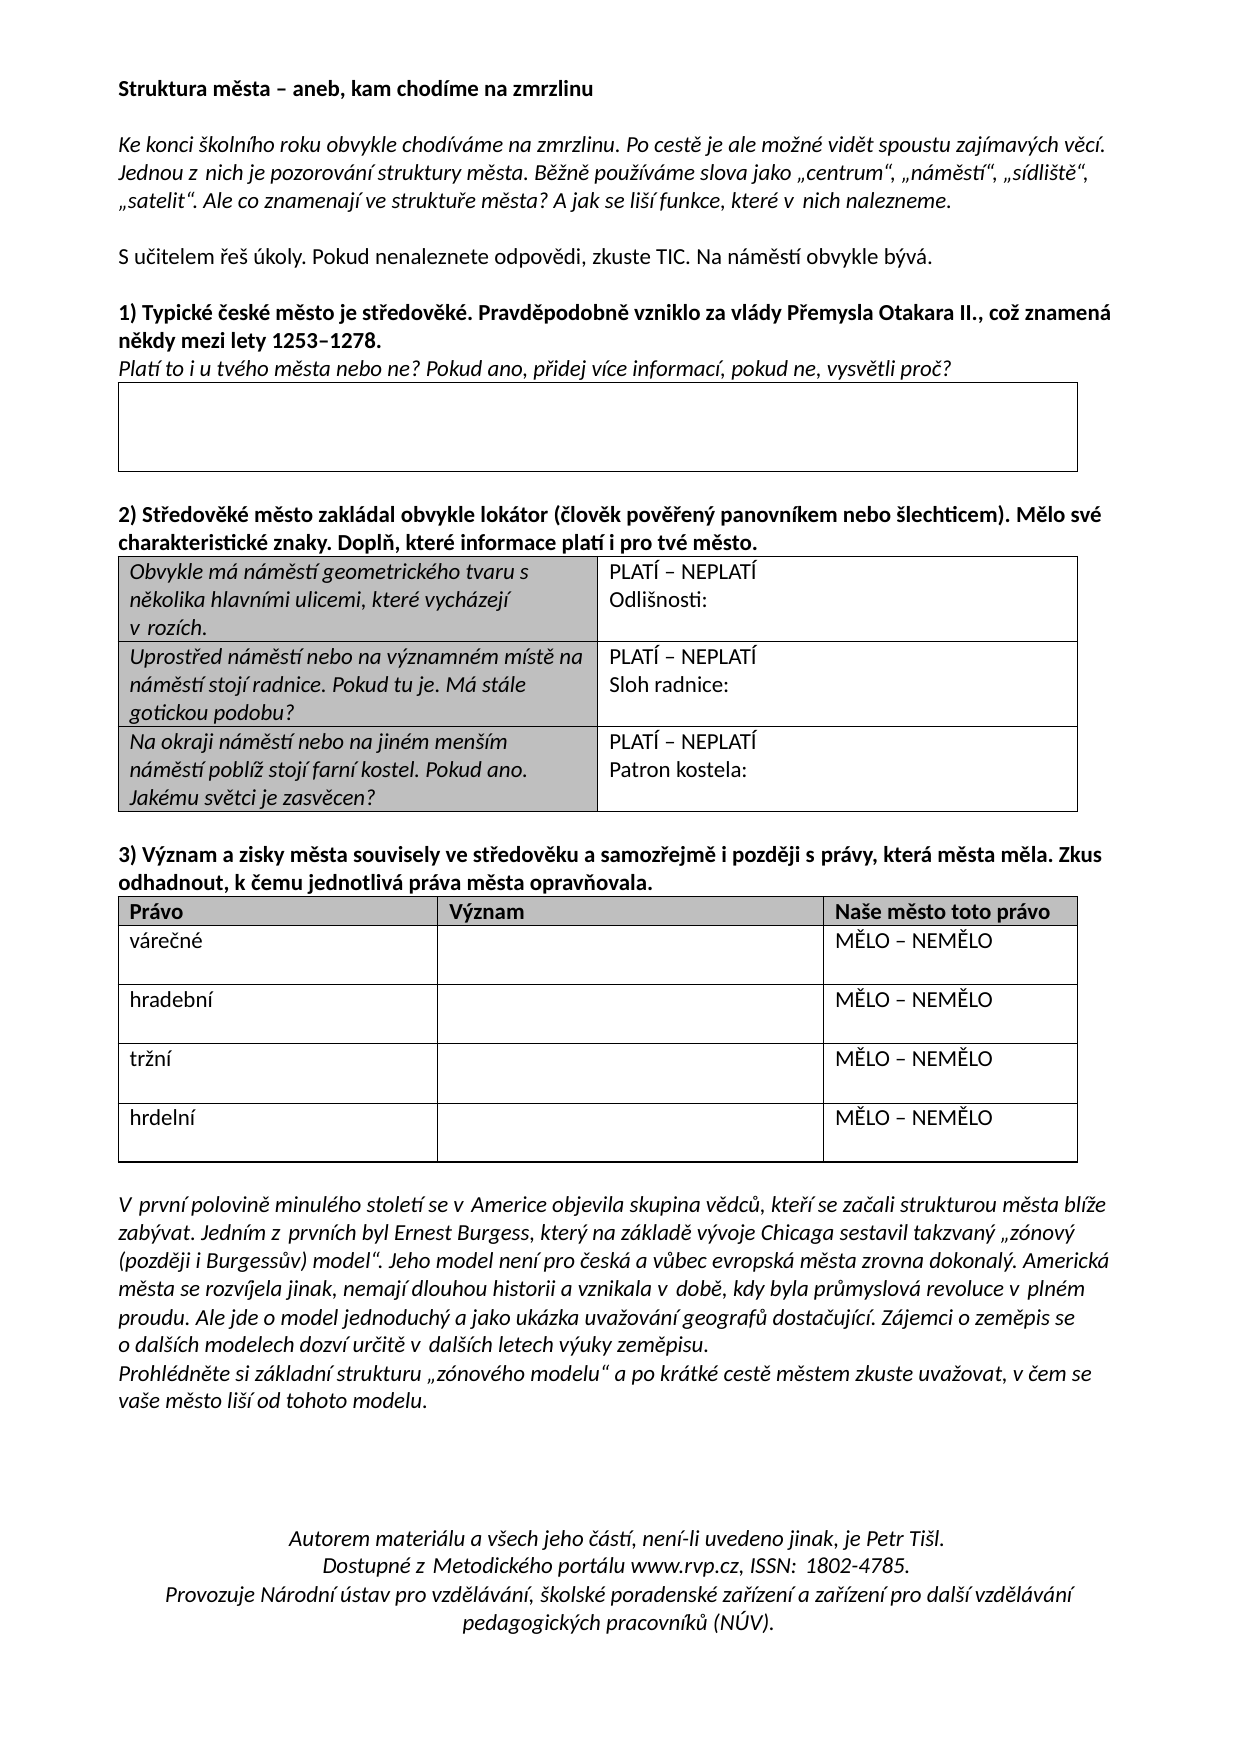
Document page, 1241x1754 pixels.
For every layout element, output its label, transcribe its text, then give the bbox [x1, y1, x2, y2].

text 2) Středověké město zakládal obvykle lokátor (člověk pověřený panovníkem nebo šlechticem). Mělo své charakteristické znaky. Doplň, které informace platí i pro tvé město. [118, 500, 1122, 556]
table_header Obvykle má náměstí geometrického tvaru s několika hlavními ulicemi, které vycházejí v rozích. [119, 557, 597, 641]
table_cell [438, 1044, 823, 1102]
table_header Právo [119, 897, 437, 925]
table_cell [438, 1104, 823, 1161]
table_header Naše město toto právo [824, 897, 1077, 925]
table_cell Uprostřed náměstí nebo na významném místě na náměstí stojí radnice. Pokud tu je. Má stále gotickou podobu? [119, 642, 597, 726]
text Prohlédněte si základní strukturu „zónového modelu“ a po krátké cestě městem zkuste uvažovat, v čem se vaše město liší od tohoto modelu. [118, 1359, 1122, 1415]
text Platí to i u tvého města nebo ne? Pokud ano, přidej více informací, pokud ne, vysvětli proč? [118, 354, 1122, 382]
text Struktura města – aneb, kam chodíme na zmrzlinu [118, 74, 1122, 102]
text Ke konci školního roku obvykle chodíváme na zmrzlinu. Po cestě je ale možné vidět spoustu zajímavých věcí. Jednou z nich je pozorování struktury města. Běžně používáme slova jako „centrum“, „náměstí“, „sídliště“, „satelit“. Ale co znamenají ve struktuře města? A jak se liší funkce, které v nich nalezneme. [118, 130, 1122, 214]
table_cell [438, 926, 823, 984]
table_cell PLATÍ – NEPLATÍ Patron kostela: [598, 727, 1077, 811]
text 3) Význam a zisky města souvisely ve středověku a samozřejmě i později s právy, která města měla. Zkus odhadnout, k čemu jednotlivá práva města opravňovala. [118, 840, 1122, 896]
table_cell MĚLO – NEMĚLO [824, 985, 1077, 1043]
table_cell MĚLO – NEMĚLO [824, 1104, 1077, 1161]
table_cell MĚLO – NEMĚLO [824, 926, 1077, 984]
table_cell [438, 985, 823, 1043]
table_header [119, 383, 1077, 471]
table_cell PLATÍ – NEPLATÍ Sloh radnice: [598, 642, 1077, 726]
table_cell MĚLO – NEMĚLO [824, 1044, 1077, 1102]
text 1) Typické české město je středověké. Pravděpodobně vzniklo za vlády Přemysla Otakara II., což znamená někdy mezi lety 1253–1278. [118, 298, 1122, 354]
table_header PLATÍ – NEPLATÍ Odlišnosti: [598, 557, 1077, 641]
table_header Význam [438, 897, 823, 925]
text V první polovině minulého století se v Americe objevila skupina vědců, kteří se začali strukturou města blíže zabývat. Jedním z prvních byl Ernest Burgess, který na základě vývoje Chicaga sestavil takzvaný „zónový (později i Burgessův) model“. Jeho model není pro česká a vůbec evropská města zrovna dokonalý. Americká města se rozvíjela jinak, nemají dlouhou historii a vznikala v době, kdy byla průmyslová revoluce v plném proudu. Ale jde o model jednoduchý a jako ukázka uvažování geografů dostačující. Zájemci o zeměpis se o dalších modelech dozví určitě v dalších letech výuky zeměpisu. [118, 1191, 1122, 1359]
table_cell várečné [119, 926, 437, 984]
table_cell hrdelní [119, 1104, 437, 1161]
text S učitelem řeš úkoly. Pokud nenaleznete odpovědi, zkuste TIC. Na náměstí obvykle bývá. [118, 242, 1122, 270]
table_cell tržní [119, 1044, 437, 1102]
table_cell Na okraji náměstí nebo na jiném menším náměstí poblíž stojí farní kostel. Pokud ano. Jakému světci je zasvěcen? [119, 727, 597, 811]
table_cell hradební [119, 985, 437, 1043]
